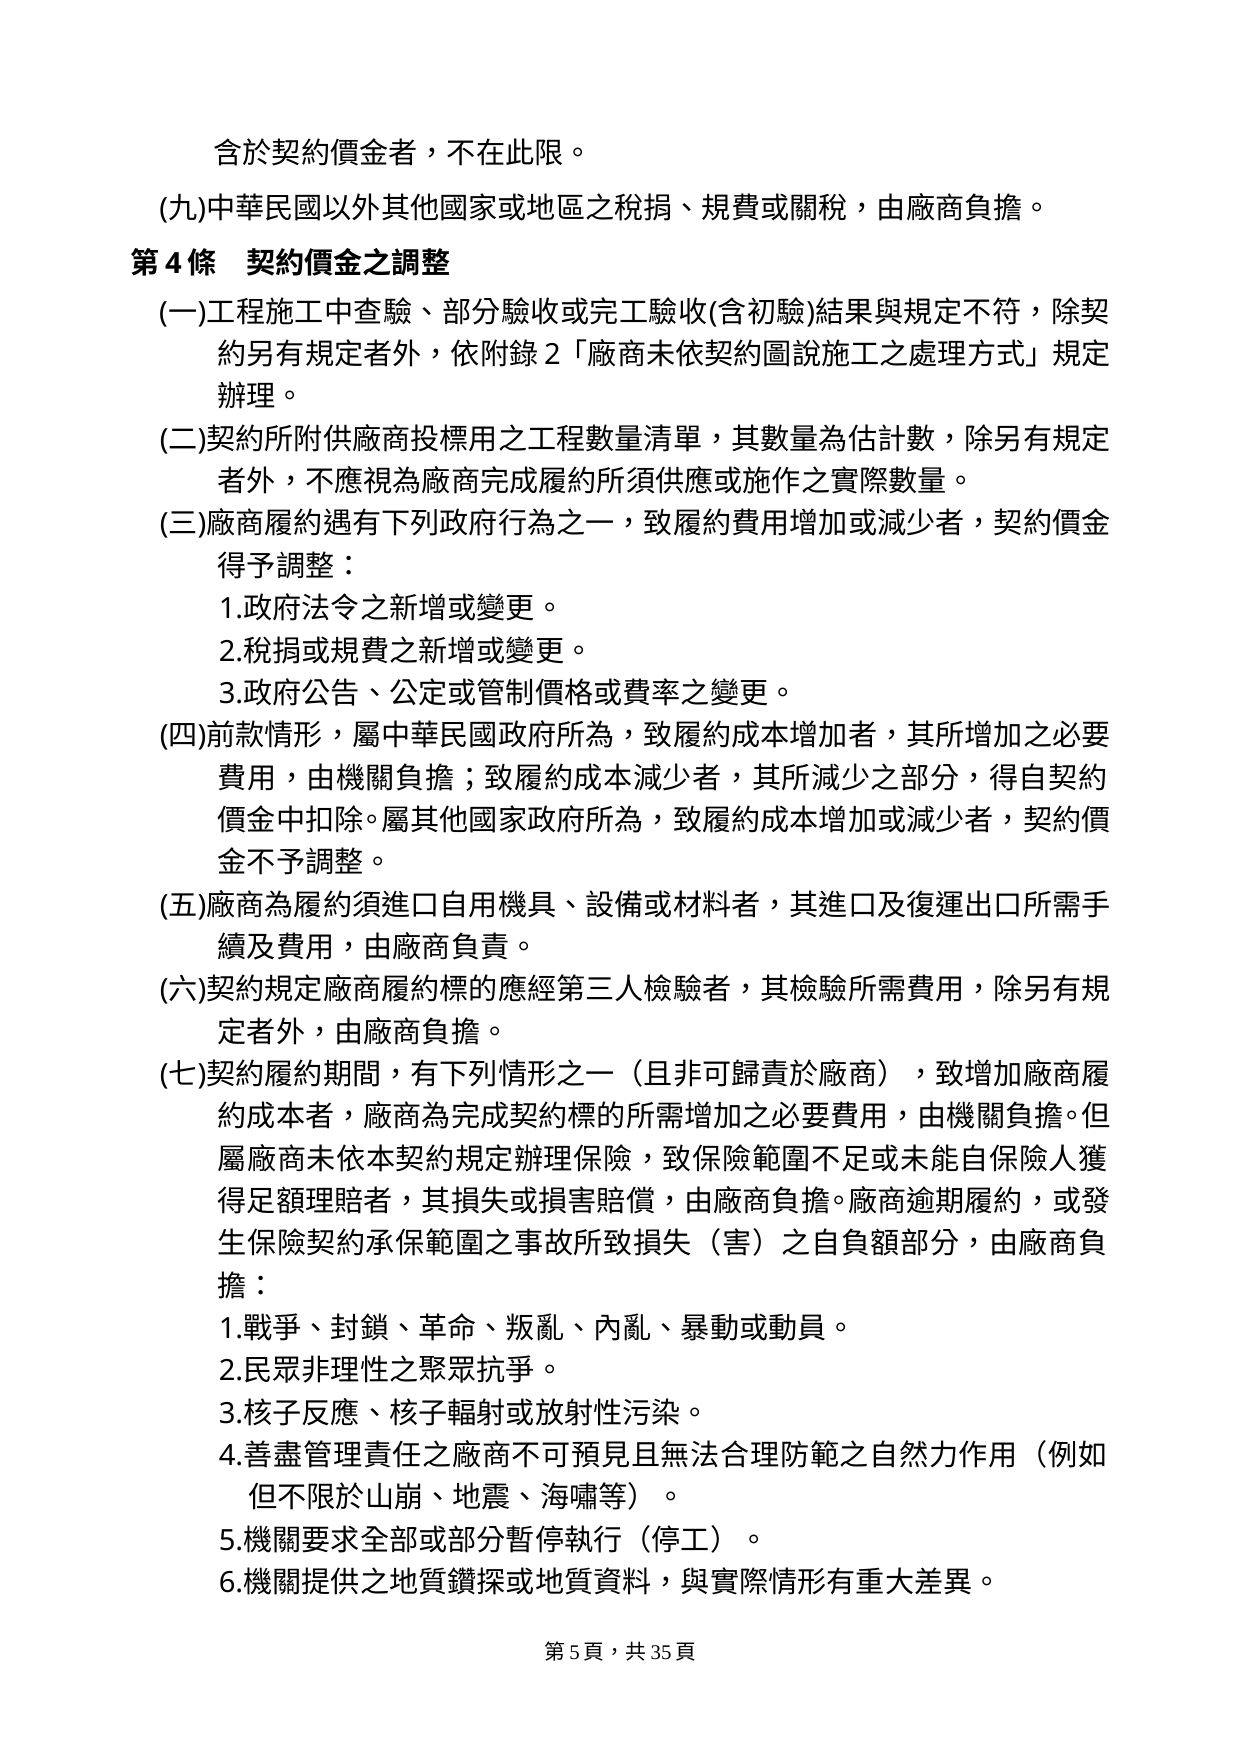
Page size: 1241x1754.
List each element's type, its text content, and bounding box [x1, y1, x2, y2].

text (九)中華民國以外其他國家或地區之稅捐、規費或關稅，由廠商負擔。 [130, 185, 1110, 227]
text 2.稅捐或規費之新增或變更。 [218, 627, 1108, 669]
text 5.機關要求全部或部分暫停執行（停工）。 [218, 1516, 1108, 1559]
text (三)廠商履約遇有下列政府行為之一，致履約費用增加或減少者，契約價金得予調整： [159, 500, 1110, 585]
text 2.民眾非理性之聚眾抗爭。 [218, 1347, 1108, 1389]
text (七)契約履約期間，有下列情形之一（且非可歸責於廠商），致增加廠商履約成本者，廠商為完成契約標的所需增加之必要費用，由機關負擔。但屬廠商未依本契約規定辦理保險，致保險範圍不足或未能自保險人獲得足額理賠者，其損失或損害賠償，由廠商負擔。廠商逾期履約，或發生保險契約承保範圍之事故所致損失（害）之自負額部分，由廠商負擔： [159, 1051, 1110, 1304]
text 1.戰爭、封鎖、革命、叛亂、內亂、暴動或動員。 [218, 1304, 1108, 1347]
text 3.核子反應、核子輻射或放射性污染。 [218, 1389, 1108, 1432]
text (六)契約規定廠商履約標的應經第三人檢驗者，其檢驗所需費用，除另有規定者外，由廠商負擔。 [159, 966, 1110, 1051]
text (一)工程施工中查驗、部分驗收或完工驗收(含初驗)結果與規定不符，除契約另有規定者外，依附錄2「廠商未依契約圖說施工之處理方式」規定辦理。 [159, 288, 1110, 415]
text 含於契約價金者，不在此限。 [155, 130, 1110, 172]
text (四)前款情形，屬中華民國政府所為，致履約成本增加者，其所增加之必要費用，由機關負擔；致履約成本減少者，其所減少之部分，得自契約價金中扣除。屬其他國家政府所為，致履約成本增加或減少者，契約價金不予調整。 [159, 712, 1110, 881]
text 第4條 契約價金之調整 [130, 239, 1110, 282]
text 6.機關提供之地質鑽探或地質資料，與實際情形有重大差異。 [218, 1559, 1108, 1601]
text (五)廠商為履約須進口自用機具、設備或材料者，其進口及復運出口所需手續及費用，由廠商負責。 [159, 881, 1110, 966]
text 4.善盡管理責任之廠商不可預見且無法合理防範之自然力作用（例如但不限於山崩、地震、海嘯等）。 [218, 1432, 1108, 1516]
text 3.政府公告、公定或管制價格或費率之變更。 [218, 669, 1108, 712]
text (二)契約所附供廠商投標用之工程數量清單，其數量為估計數，除另有規定者外，不應視為廠商完成履約所須供應或施作之實際數量。 [159, 415, 1110, 500]
text 1.政府法令之新增或變更。 [218, 585, 1108, 627]
